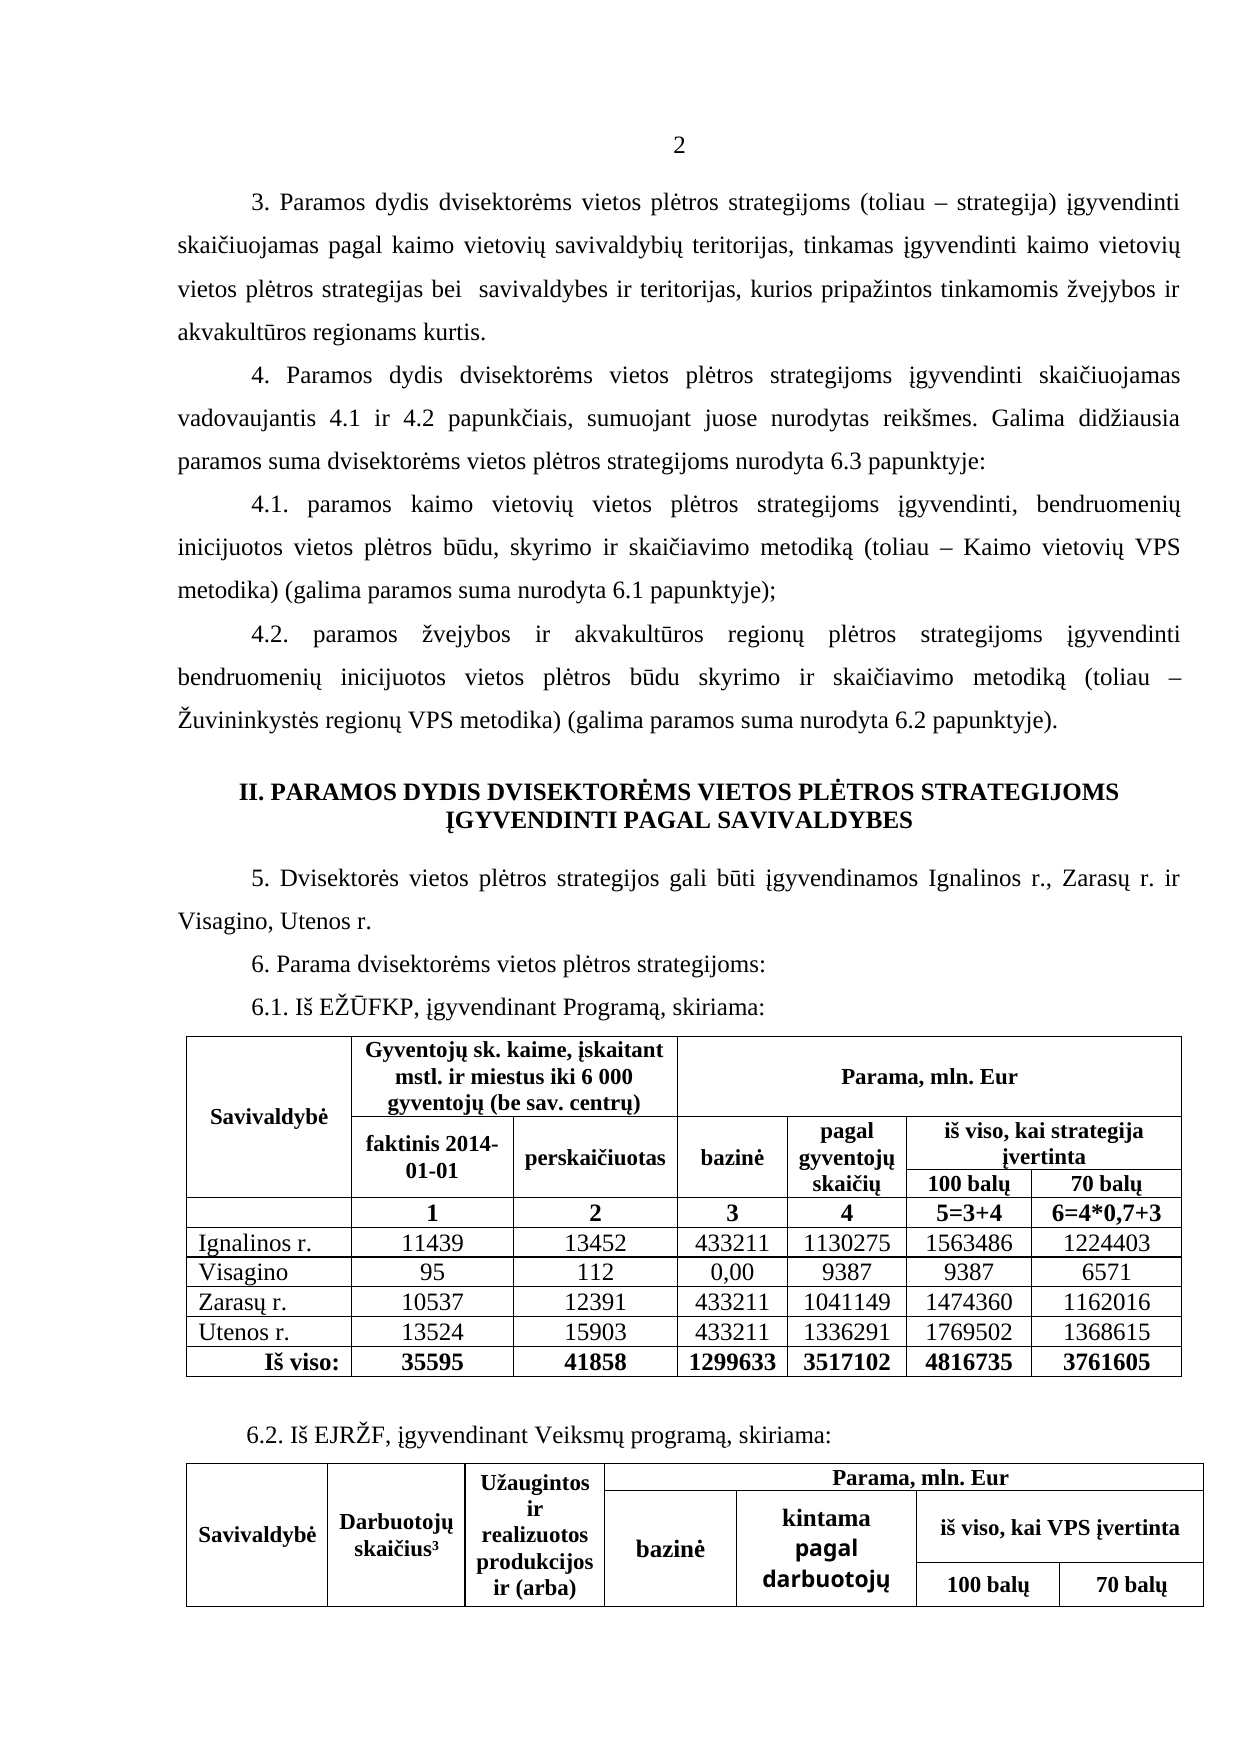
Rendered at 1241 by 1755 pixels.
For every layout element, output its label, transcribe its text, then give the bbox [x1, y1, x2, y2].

table_cell 1299633 [678, 1347, 787, 1376]
table_cell 1162016 [1032, 1287, 1181, 1316]
text 5. Dvisektorės vietos plėtros strategijos gali būti įgyvendinamos Ignalinos r., Zarasų r. ir Visagino, Utenos r. [177, 863, 1181, 935]
table_cell Utenos r. [187, 1317, 351, 1346]
table_header Darbuotojų skaičius³ [328, 1464, 464, 1606]
table_cell iš viso, kai strategija įvertinta [907, 1117, 1181, 1169]
table_cell 2 [514, 1198, 677, 1227]
table_header Parama, mln. Eur [678, 1037, 1181, 1116]
table_cell 1769502 [907, 1317, 1031, 1346]
table_cell 3517102 [788, 1347, 906, 1376]
table_cell 4 [788, 1198, 906, 1227]
table_cell 1336291 [788, 1317, 906, 1346]
table_cell Visagino [187, 1258, 351, 1286]
table_header Parama, mln. Eur [605, 1464, 1203, 1490]
table_cell 433211 [678, 1287, 787, 1316]
table_cell 100 balų [907, 1170, 1031, 1197]
text 3. Paramos dydis dvisektorėms vietos plėtros strategijoms (toliau – strategija) įgyvendinti skaičiuojamas pagal kaimo vietovių savivaldybių teritorijas, tinkamas įgyvendinti kaimo vietovių vietos plėtros strategijas bei savivaldybes ir teritorijas, kurios pripažintos tinkamomis žvejybos ir akvakultūros regionams kurtis. [177, 187, 1181, 346]
table_cell 112 [514, 1258, 677, 1286]
text 6.1. Iš EŽŪFKP, įgyvendinant Programą, skiriama: [177, 992, 1181, 1021]
table_cell 3761605 [1032, 1347, 1181, 1376]
table_cell 11439 [352, 1228, 513, 1256]
table_cell 5=3+4 [907, 1198, 1031, 1227]
table_cell 70 balų [1032, 1170, 1181, 1197]
text 6.2. Iš EJRŽF, įgyvendinant Veiksmų programą, skiriama: [246, 1420, 1181, 1448]
table_cell 9387 [788, 1258, 906, 1286]
table_cell perskaičiuotas [514, 1117, 677, 1197]
table_header Gyventojų sk. kaime, įskaitant mstl. ir miestus iki 6 000 gyventojų (be sav. centrų) [352, 1037, 677, 1116]
table_cell 1130275 [788, 1228, 906, 1256]
table_cell [187, 1198, 351, 1227]
table_cell 6571 [1032, 1258, 1181, 1286]
table_cell 0,00 [678, 1258, 787, 1286]
text 4. Paramos dydis dvisektorėms vietos plėtros strategijoms įgyvendinti skaičiuojamas vadovaujantis 4.1 ir 4.2 papunkčiais, sumuojant juose nurodytas reikšmes. Galima didžiausia paramos suma dvisektorėms vietos plėtros strategijoms nurodyta 6.3 papunktyje: [177, 360, 1181, 475]
table_header Savivaldybė [187, 1037, 351, 1197]
table_cell 9387 [907, 1258, 1031, 1286]
table_cell 4816735 [907, 1347, 1031, 1376]
table_cell 433211 [678, 1228, 787, 1256]
table_cell 70 balų [1060, 1563, 1203, 1606]
table_cell 12391 [514, 1287, 677, 1316]
table_cell 1041149 [788, 1287, 906, 1316]
table_cell iš viso, kai VPS įvertinta [917, 1491, 1203, 1562]
table_cell bazinė [678, 1117, 787, 1197]
text 4.2. paramos žvejybos ir akvakultūros regionų plėtros strategijoms įgyvendinti bendruomenių inicijuotos vietos plėtros būdu skyrimo ir skaičiavimo metodiką (toliau – Žuvininkystės regionų VPS metodika) (galima paramos suma nurodyta 6.2 papunktyje). [177, 619, 1181, 734]
table_cell Zarasų r. [187, 1287, 351, 1316]
table_cell Iš viso: [187, 1347, 351, 1376]
table_cell 95 [352, 1258, 513, 1286]
table_cell Ignalinos r. [187, 1228, 351, 1256]
table_cell 1 [352, 1198, 513, 1227]
table_cell kintama pagal darbuotojų skaičių ir užaugintos bei realizuotos produkcijos ir (arba) verslinės žvejybos sugautos žuvies kiekius [737, 1491, 916, 1606]
table_cell 433211 [678, 1317, 787, 1346]
text 4.1. paramos kaimo vietovių vietos plėtros strategijoms įgyvendinti, bendruomenių inicijuotos vietos plėtros būdu, skyrimo ir skaičiavimo metodiką (toliau – Kaimo vietovių VPS metodika) (galima paramos suma nurodyta 6.1 papunktyje); [177, 489, 1181, 604]
table_cell 3 [678, 1198, 787, 1227]
table_cell 100 balų [917, 1563, 1059, 1606]
table_cell 6=4*0,7+3 [1032, 1198, 1181, 1227]
table_cell 1563486 [907, 1228, 1031, 1256]
table_cell 13524 [352, 1317, 513, 1346]
table_cell 35595 [352, 1347, 513, 1376]
text 6. Parama dvisektorėms vietos plėtros strategijoms: [177, 949, 1181, 978]
table_header Savivaldybė [187, 1464, 327, 1606]
table_cell 1224403 [1032, 1228, 1181, 1256]
table_cell 10537 [352, 1287, 513, 1316]
table_cell 41858 [514, 1347, 677, 1376]
table_cell pagal gyventojų skaičių [788, 1117, 906, 1197]
table_cell 1474360 [907, 1287, 1031, 1316]
table_cell 1368615 [1032, 1317, 1181, 1346]
text II. PARAMOS DYDIS DVISEKTORĖMS Vietos PLĖTROS STRATEGIJOMS ĮGYVENDINTI PAGAL SAVIVALDYBES [177, 777, 1181, 834]
table_cell 15903 [514, 1317, 677, 1346]
table_cell 13452 [514, 1228, 677, 1256]
table_header Užaugintos ir realizuotos produkcijos ir (arba) verslinės žvejybos sugautos žuvies kiekiai, kg³ [466, 1464, 604, 1606]
table_cell bazinė [605, 1491, 736, 1606]
table_cell faktinis 2014-01-01 [352, 1117, 513, 1197]
